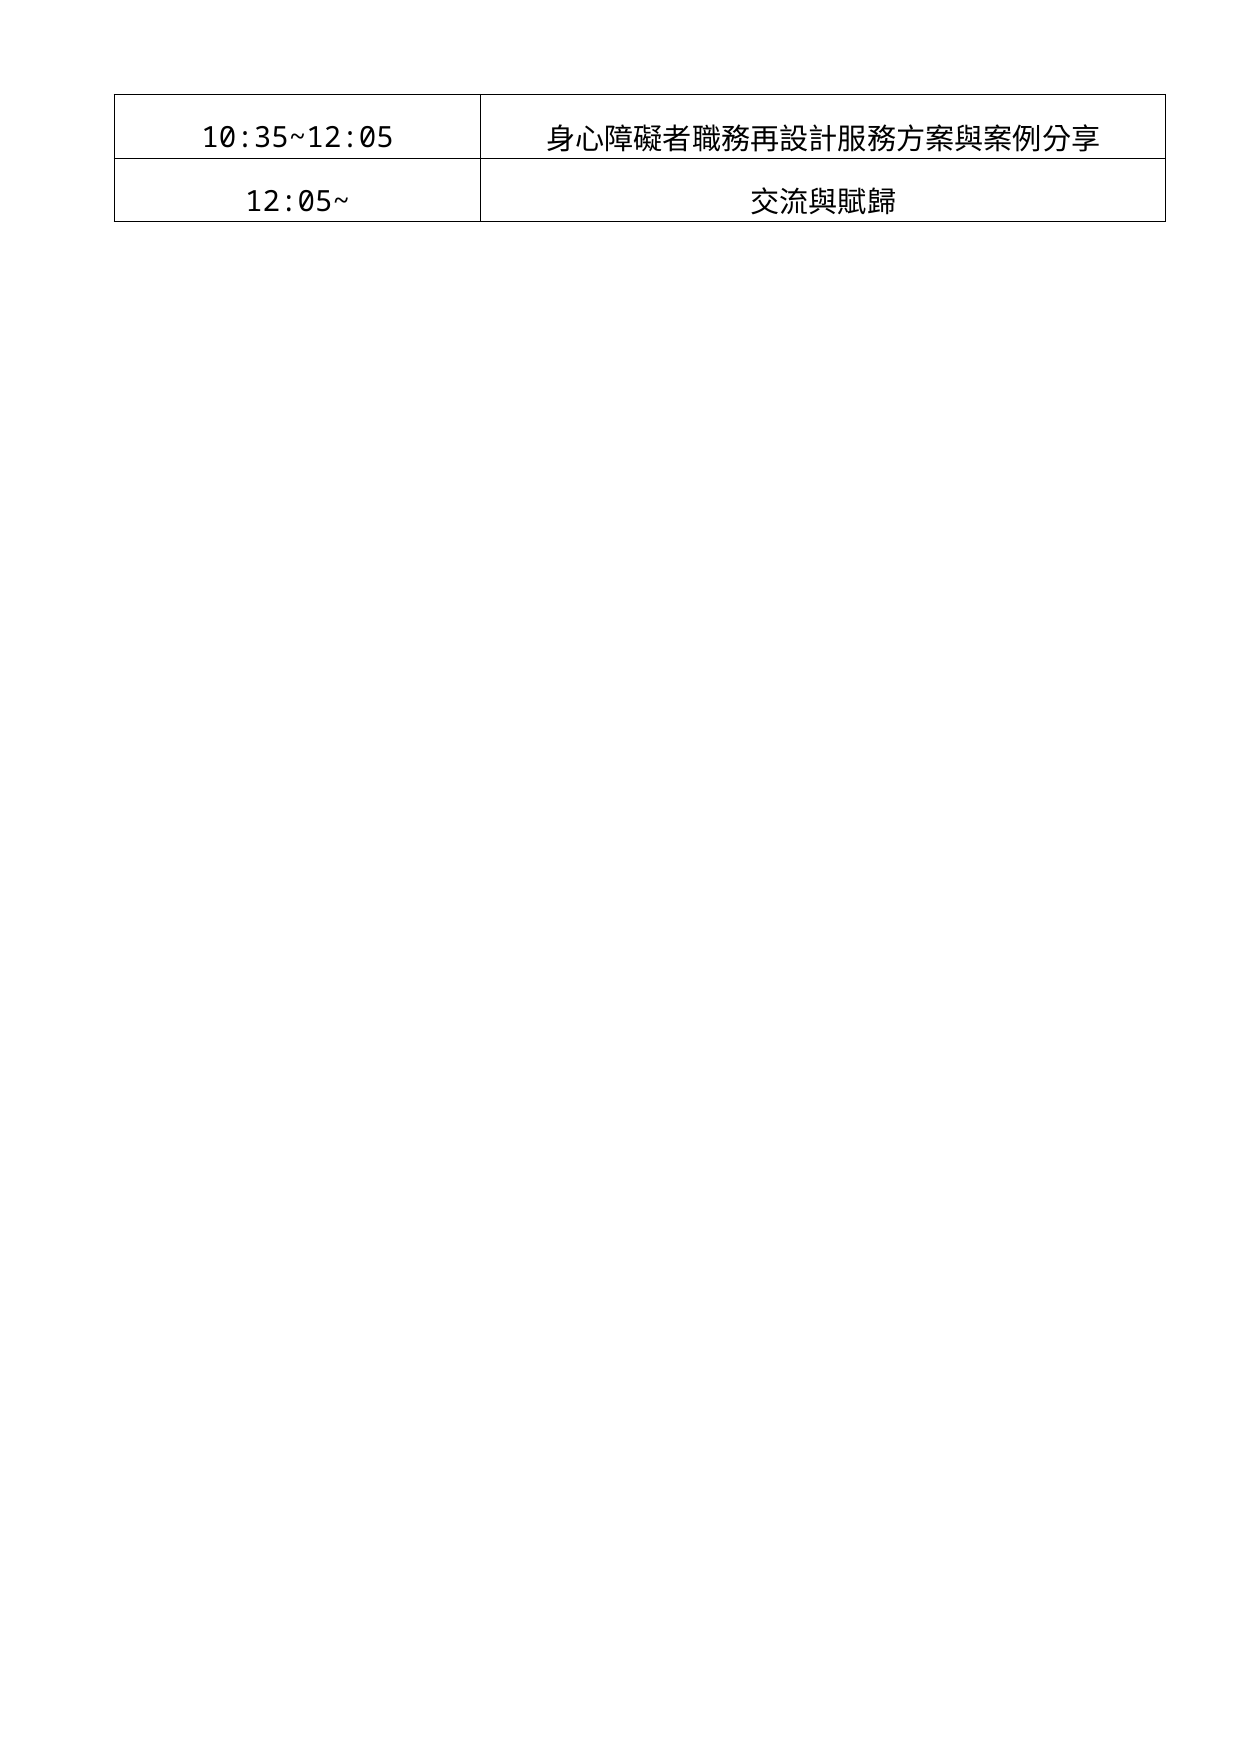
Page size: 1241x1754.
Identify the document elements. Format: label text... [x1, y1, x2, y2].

table_cell 身心障礙者職務再設計服務方案與案例分享 [481, 95, 1165, 157]
table_cell 交流與賦歸 [481, 159, 1165, 221]
table_cell 10:35~12:05 [115, 95, 480, 157]
table_cell 12:05~ [115, 159, 480, 221]
